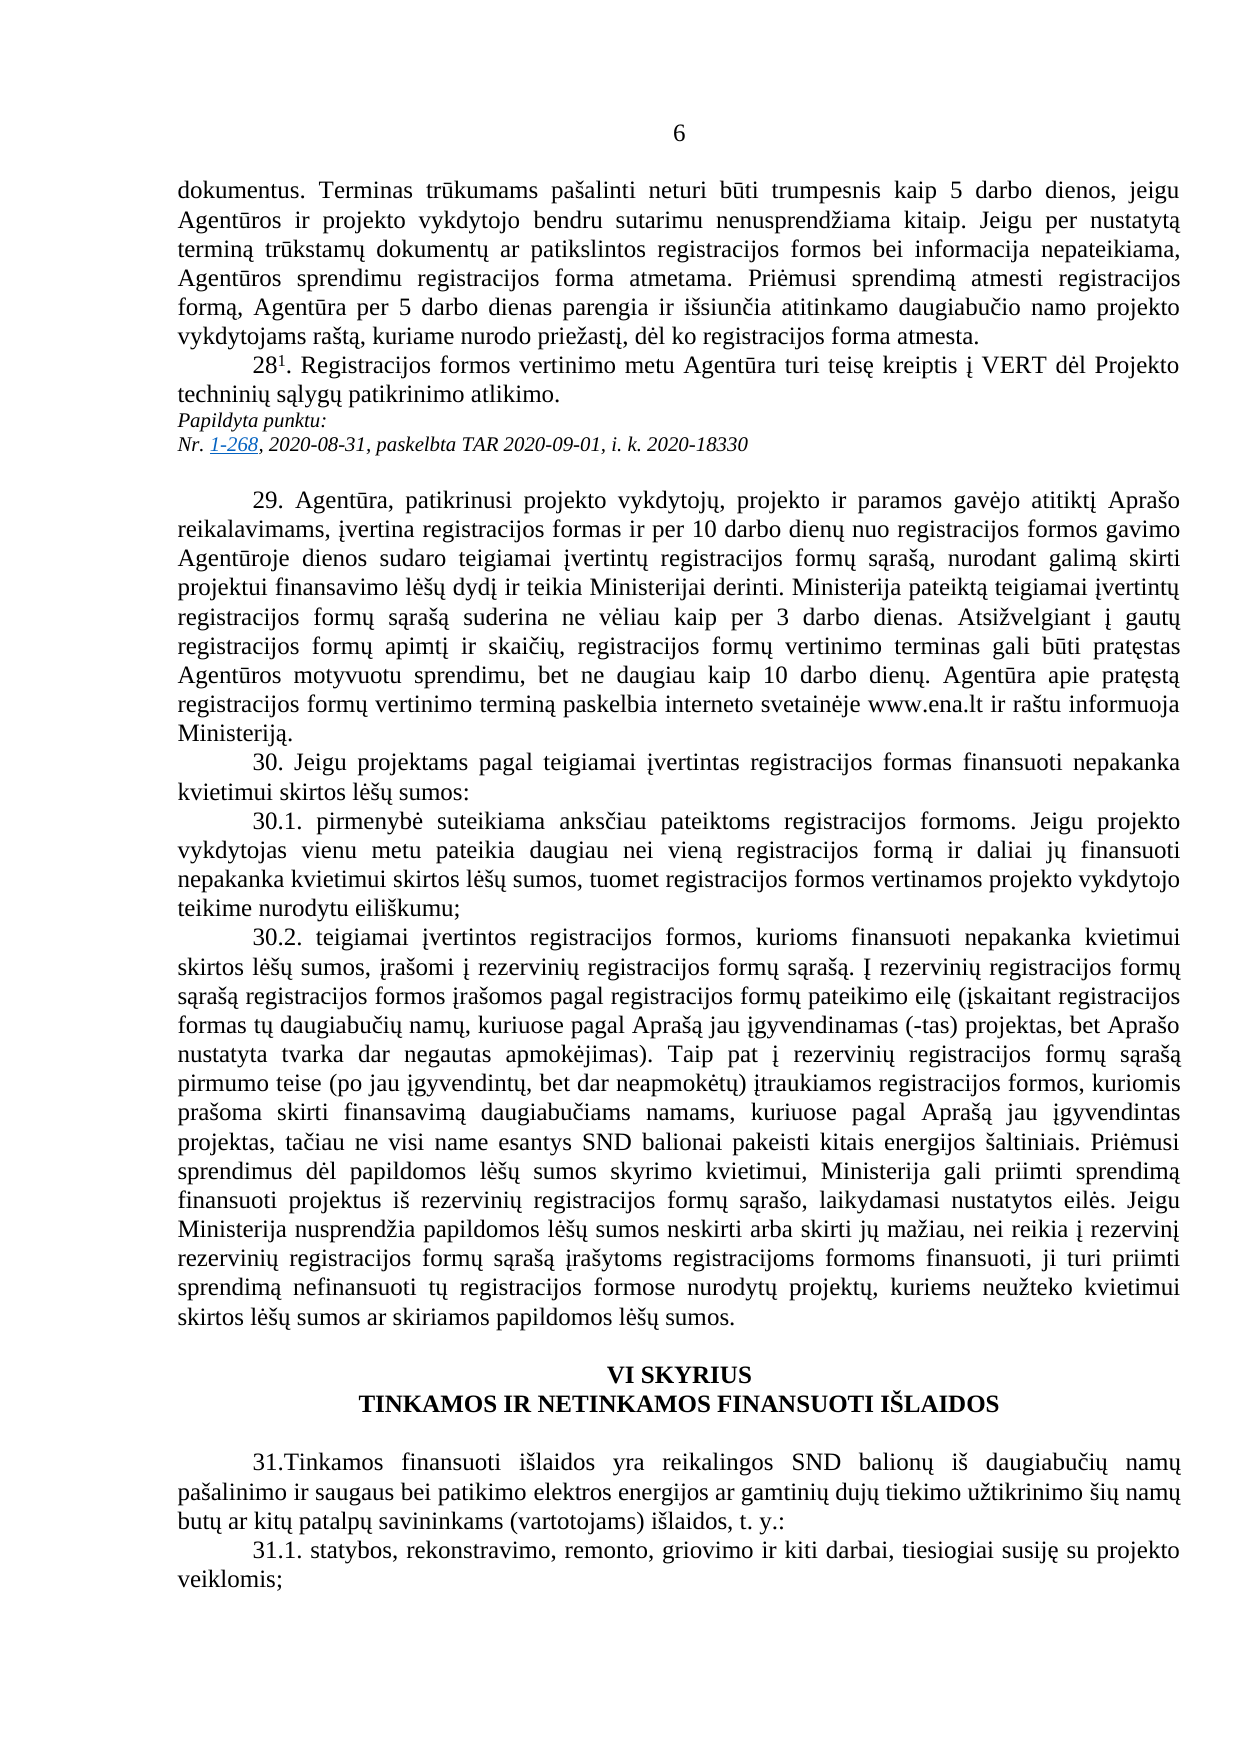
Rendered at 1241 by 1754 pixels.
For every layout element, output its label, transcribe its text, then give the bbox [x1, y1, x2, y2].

text 30.2. teigiamai įvertintos registracijos formos, kurioms finansuoti nepakanka kvietimui skirtos lėšų sumos, įrašomi į rezervinių registracijos formų sąrašą. Į rezervinių registracijos formų sąrašą registracijos formos įrašomos pagal registracijos formų pateikimo eilę (įskaitant registracijos formas tų daugiabučių namų, kuriuose pagal Aprašą jau įgyvendinamas (-tas) projektas, bet Aprašo nustatyta tvarka dar negautas apmokėjimas). Taip pat į rezervinių registracijos formų sąrašą pirmumo teise (po jau įgyvendintų, bet dar neapmokėtų) įtraukiamos registracijos formos, kuriomis prašoma skirti finansavimą daugiabučiams namams, kuriuose pagal Aprašą jau įgyvendintas projektas, tačiau ne visi name esantys SND balionai pakeisti kitais energijos šaltiniais. Priėmusi sprendimus dėl papildomos lėšų sumos skyrimo kvietimui, Ministerija gali priimti sprendimą finansuoti projektus iš rezervinių registracijos formų sąrašo, laikydamasi nustatytos eilės. Jeigu Ministerija nusprendžia papildomos lėšų sumos neskirti arba skirti jų mažiau, nei reikia į rezervinį rezervinių registracijos formų sąrašą įrašytoms registracijoms formoms finansuoti, ji turi priimti sprendimą nefinansuoti tų registracijos formose nurodytų projektų, kuriems neužteko kvietimui skirtos lėšų sumos ar skiriamos papildomos lėšų sumos. [177, 922, 1181, 1331]
text dokumentus. Terminas trūkumams pašalinti neturi būti trumpesnis kaip 5 darbo dienos, jeigu Agentūros ir projekto vykdytojo bendru sutarimu nenusprendžiama kitaip. Jeigu per nustatytą terminą trūkstamų dokumentų ar patikslintos registracijos formos bei informacija nepateikiama, Agentūros sprendimu registracijos forma atmetama. Priėmusi sprendimą atmesti registracijos formą, Agentūra per 5 darbo dienas parengia ir išsiunčia atitinkamo daugiabučio namo projekto vykdytojams raštą, kuriame nurodo priežastį, dėl ko registracijos forma atmesta. [177, 176, 1181, 351]
text 30. Jeigu projektams pagal teigiamai įvertintas registracijos formas finansuoti nepakanka kvietimui skirtos lėšų sumos: [177, 747, 1181, 806]
text VI SKYRIUS [177, 1360, 1181, 1389]
text 281. Registracijos formos vertinimo metu Agentūra turi teisę kreiptis į VERT dėl Projekto techninių sąlygų patikrinimo atlikimo. [177, 351, 1181, 408]
text 31.Tinkamos finansuoti išlaidos yra reikalingos SND balionų iš daugiabučių namų pašalinimo ir saugaus bei patikimo elektros energijos ar gamtinių dujų tiekimo užtikrinimo šių namų butų ar kitų patalpų savininkams (vartotojams) išlaidos, t. y.: [177, 1447, 1181, 1535]
text TINKAMOS IR NETINKAMOS FINANSUOTI IŠLAIDOS [177, 1389, 1181, 1418]
text Nr. 1-268, 2020-08-31, paskelbta TAR 2020-09-01, i. k. 2020-18330 [177, 432, 1181, 456]
text 29. Agentūra, patikrinusi projekto vykdytojų, projekto ir paramos gavėjo atitiktį Aprašo reikalavimams, įvertina registracijos formas ir per 10 darbo dienų nuo registracijos formos gavimo Agentūroje dienos sudaro teigiamai įvertintų registracijos formų sąrašą, nurodant galimą skirti projektui finansavimo lėšų dydį ir teikia Ministerijai derinti. Ministerija pateiktą teigiamai įvertintų registracijos formų sąrašą suderina ne vėliau kaip per 3 darbo dienas. Atsižvelgiant į gautų registracijos formų apimtį ir skaičių, registracijos formų vertinimo terminas gali būti pratęstas Agentūros motyvuotu sprendimu, bet ne daugiau kaip 10 darbo dienų. Agentūra apie pratęstą registracijos formų vertinimo terminą paskelbia interneto svetainėje www.ena.lt ir raštu informuoja Ministeriją. [177, 485, 1181, 747]
text 31.1. statybos, rekonstravimo, remonto, griovimo ir kiti darbai, tiesiogiai susiję su projekto veiklomis; [177, 1535, 1181, 1593]
text Papildyta punktu: [177, 408, 1181, 432]
text 30.1. pirmenybė suteikiama anksčiau pateiktoms registracijos formoms. Jeigu projekto vykdytojas vienu metu pateikia daugiau nei vieną registracijos formą ir daliai jų finansuoti nepakanka kvietimui skirtos lėšų sumos, tuomet registracijos formos vertinamos projekto vykdytojo teikime nurodytu eiliškumu; [177, 806, 1181, 922]
